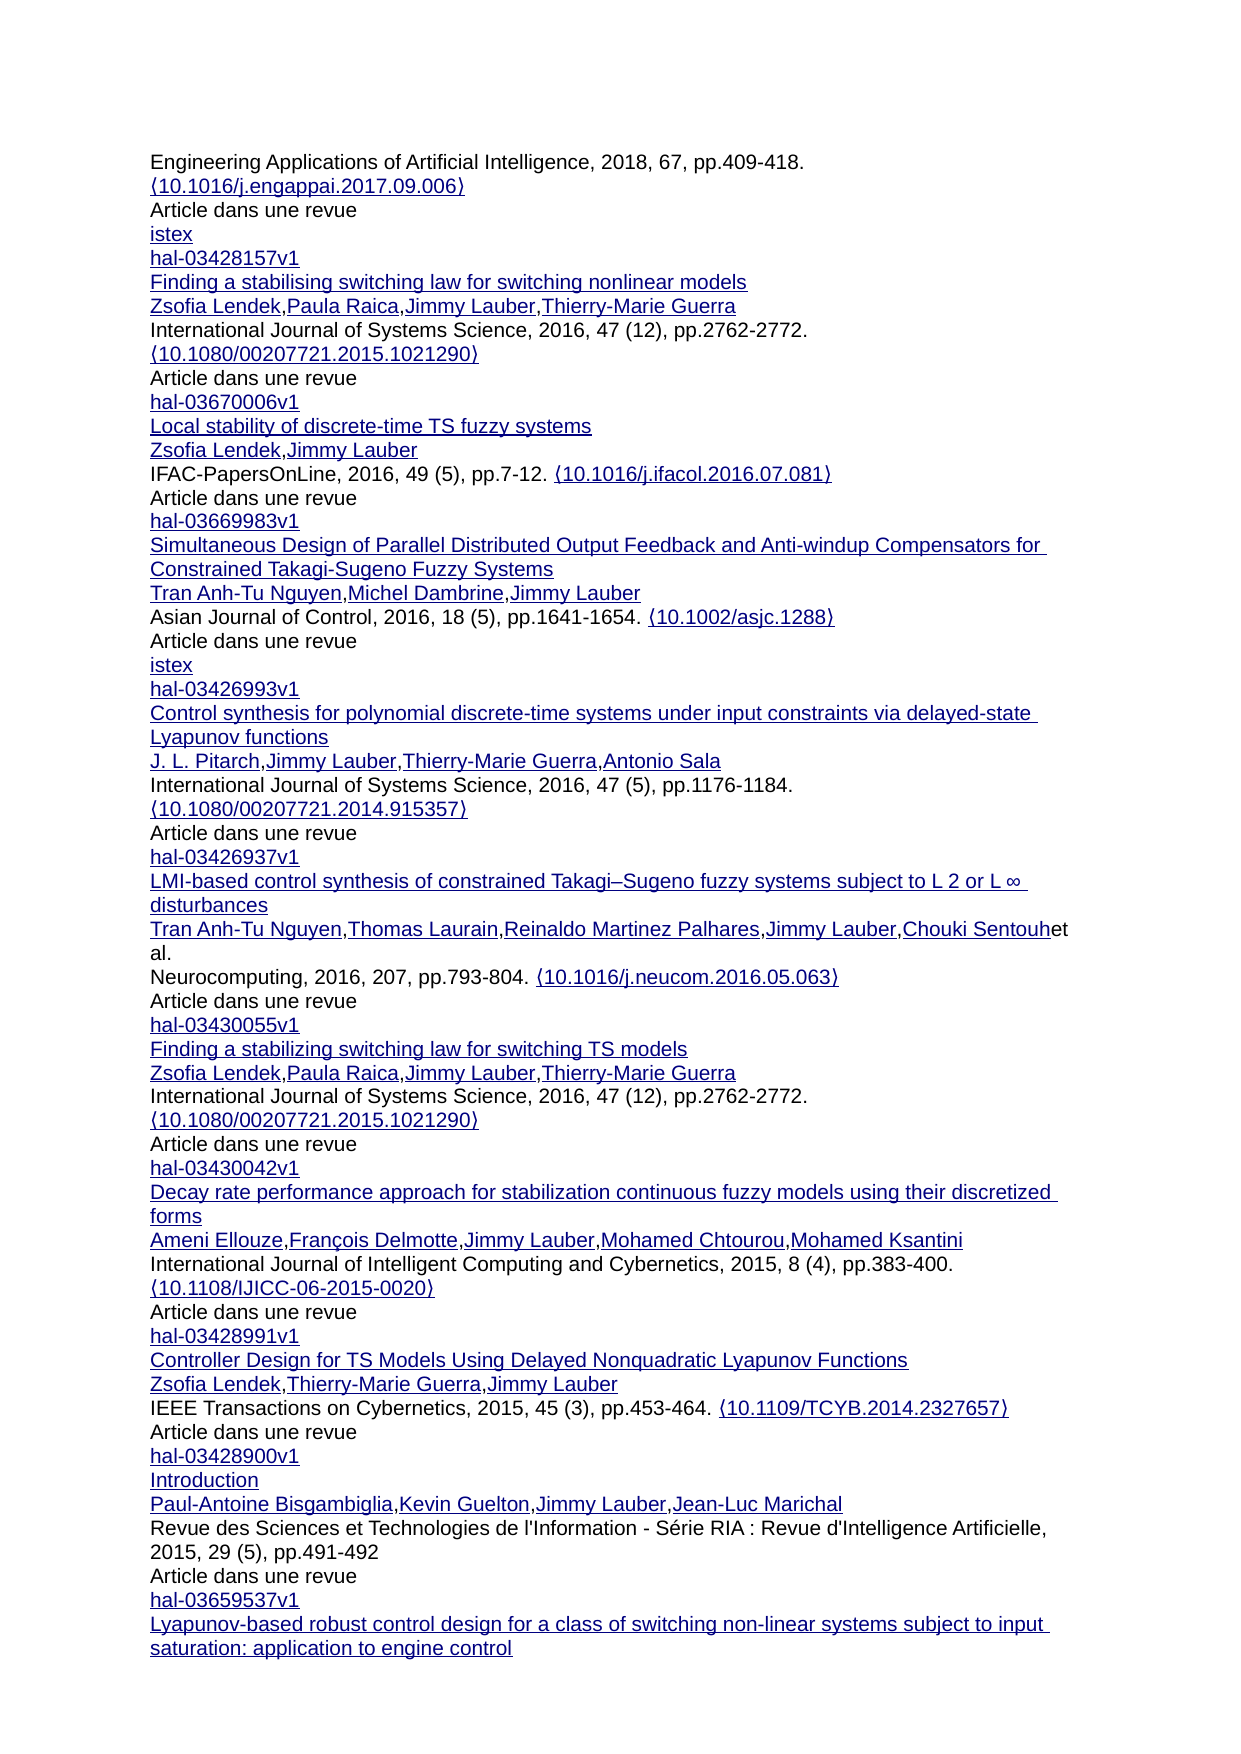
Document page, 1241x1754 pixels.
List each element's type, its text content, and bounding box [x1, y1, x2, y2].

table_cell Controller Design for TS Models Using Delayed Nonquadratic Lyapunov Functions Zsofia Lendek,Thierry-Marie Guerra,Jimmy Lauber IEEE Transactions on Cybernetics, 2015, 45 (3), pp.453-464. ⟨10.1109/TCYB.2014.2327657⟩ Article dans une revue hal-03428900v1 [150, 1348, 1090, 1468]
table_cell LMI-based control synthesis of constrained Takagi–Sugeno fuzzy systems subject to L 2 or L ∞ disturbances Tran Anh-Tu Nguyen,Thomas Laurain,Reinaldo Martinez Palhares,Jimmy Lauber,Chouki Sentouhet al. Neurocomputing, 2016, 207, pp.793-804. ⟨10.1016/j.neucom.2016.05.063⟩ Article dans une revue hal-03430055v1 [150, 869, 1090, 1036]
table_cell Lyapunov‐based robust control design for a class of switching non‐linear systems subject to input saturation: application to engine control [150, 1611, 1090, 1659]
table_cell Local stability of discrete-time TS fuzzy systems Zsofia Lendek,Jimmy Lauber IFAC-PapersOnLine, 2016, 49 (5), pp.7-12. ⟨10.1016/j.ifacol.2016.07.081⟩ Article dans une revue hal-03669983v1 [150, 414, 1090, 533]
table_cell Introduction Paul-Antoine Bisgambiglia,Kevin Guelton,Jimmy Lauber,Jean-Luc Marichal Revue des Sciences et Technologies de l'Information - Série RIA : Revue d'Intelligence Artificielle, 2015, 29 (5), pp.491-492 Article dans une revue hal-03659537v1 [150, 1468, 1090, 1611]
table_cell Engineering Applications of Artificial Intelligence, 2018, 67, pp.409-418. ⟨10.1016/j.engappai.2017.09.006⟩ Article dans une revue istex hal-03428157v1 [150, 150, 1090, 270]
table_cell Simultaneous Design of Parallel Distributed Output Feedback and Anti-windup Compensators for Constrained Takagi-Sugeno Fuzzy Systems Tran Anh-Tu Nguyen,Michel Dambrine,Jimmy Lauber Asian Journal of Control, 2016, 18 (5), pp.1641-1654. ⟨10.1002/asjc.1288⟩ Article dans une revue istex hal-03426993v1 [150, 533, 1090, 701]
table_cell Finding a stabilizing switching law for switching TS models Zsofia Lendek,Paula Raica,Jimmy Lauber,Thierry-Marie Guerra International Journal of Systems Science, 2016, 47 (12), pp.2762-2772. ⟨10.1080/00207721.2015.1021290⟩ Article dans une revue hal-03430042v1 [150, 1036, 1090, 1180]
table_cell Finding a stabilising switching law for switching nonlinear models Zsofia Lendek,Paula Raica,Jimmy Lauber,Thierry-Marie Guerra International Journal of Systems Science, 2016, 47 (12), pp.2762-2772. ⟨10.1080/00207721.2015.1021290⟩ Article dans une revue hal-03670006v1 [150, 270, 1090, 413]
table_cell Control synthesis for polynomial discrete-time systems under input constraints via delayed-state Lyapunov functions J. L. Pitarch,Jimmy Lauber,Thierry-Marie Guerra,Antonio Sala International Journal of Systems Science, 2016, 47 (5), pp.1176-1184. ⟨10.1080/00207721.2014.915357⟩ Article dans une revue hal-03426937v1 [150, 701, 1090, 869]
table_cell Decay rate performance approach for stabilization continuous fuzzy models using their discretized forms Ameni Ellouze,François Delmotte,Jimmy Lauber,Mohamed Chtourou,Mohamed Ksantini International Journal of Intelligent Computing and Cybernetics, 2015, 8 (4), pp.383-400. ⟨10.1108/IJICC-06-2015-0020⟩ Article dans une revue hal-03428991v1 [150, 1180, 1090, 1348]
